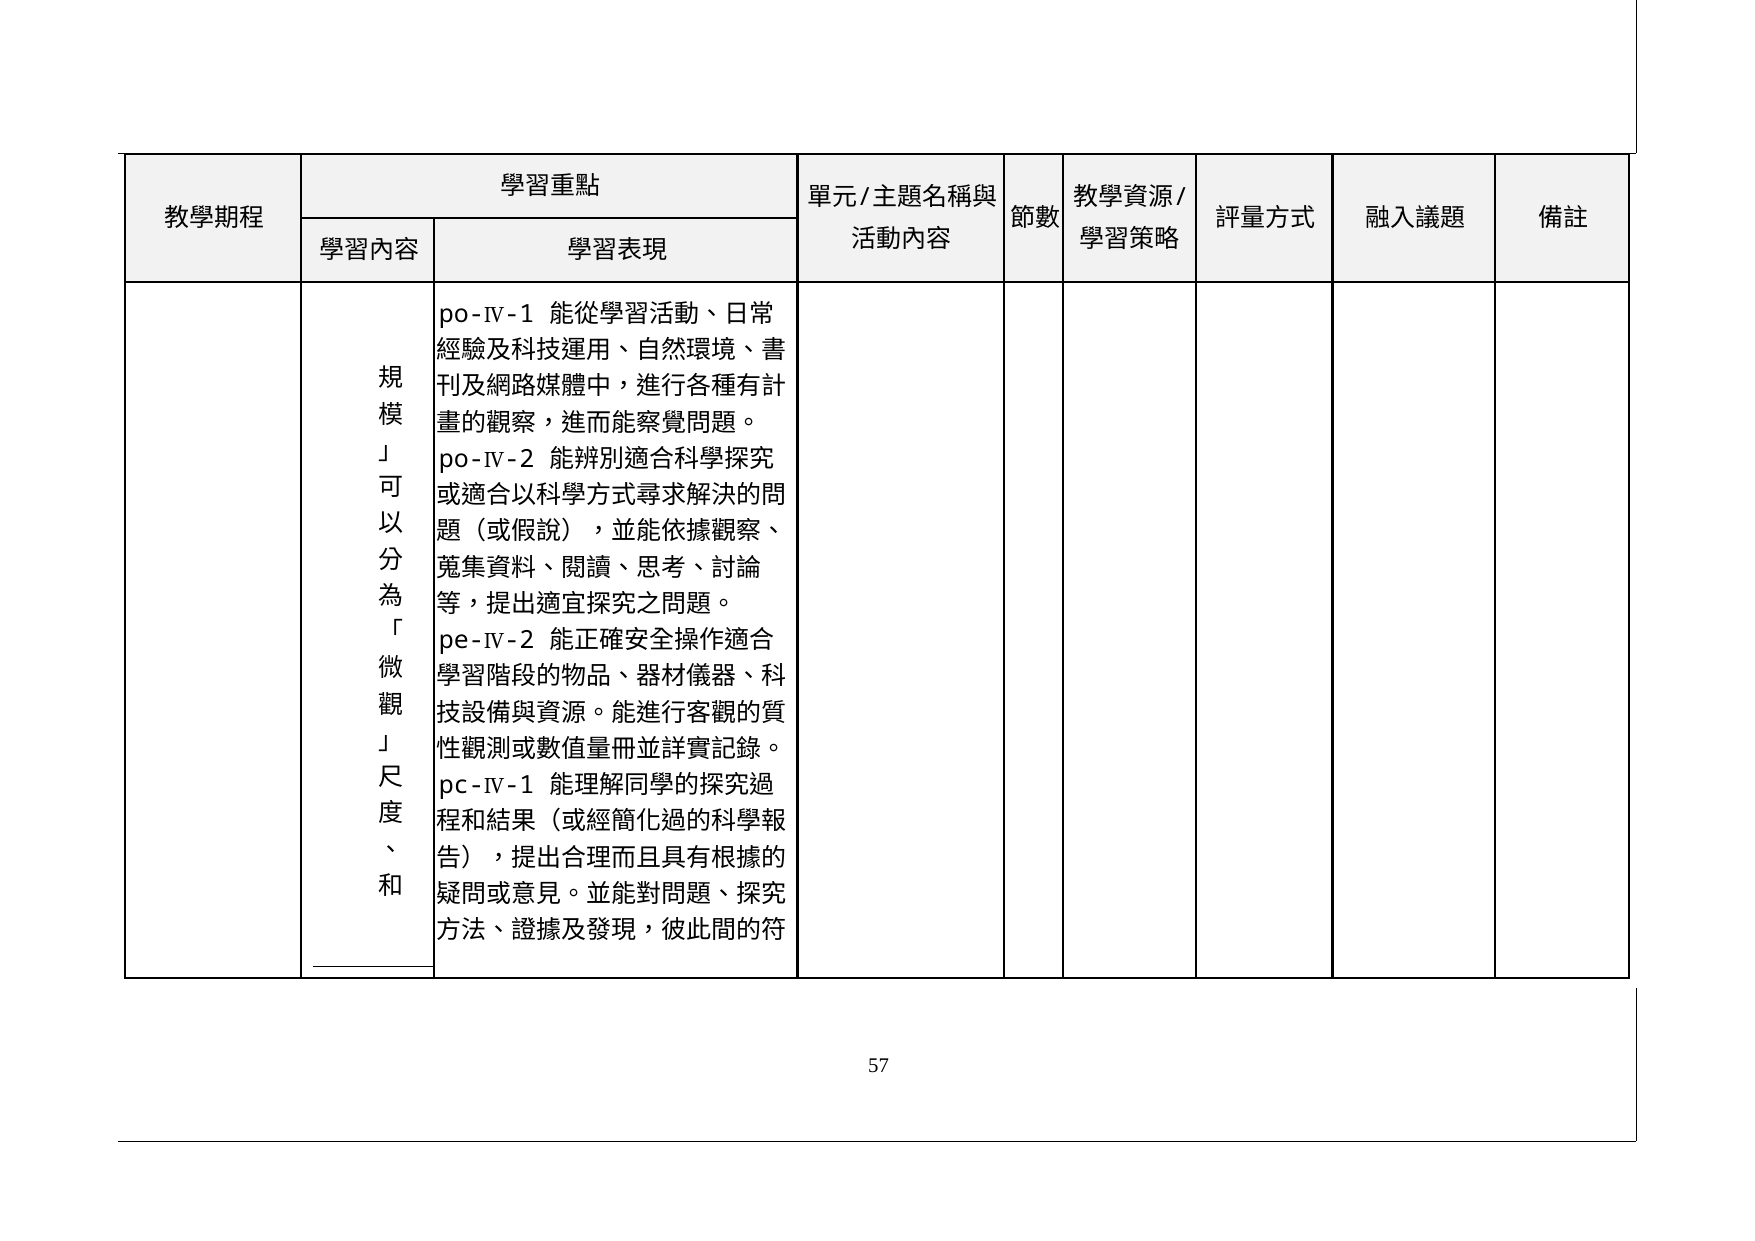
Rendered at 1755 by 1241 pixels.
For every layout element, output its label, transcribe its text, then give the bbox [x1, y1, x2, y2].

table_cell 學習內容 [302, 219, 433, 281]
table_cell [1005, 283, 1062, 977]
table_cell 學習表現 [435, 219, 796, 281]
table_header 單元/主題名稱與活動內容 [799, 155, 1003, 281]
table_cell 規模」可以分為「微觀」尺度、和 [302, 283, 433, 977]
table_cell [126, 283, 300, 977]
table_header 教學期程 [126, 155, 300, 281]
table_cell [1496, 283, 1628, 977]
table_cell [1197, 283, 1331, 977]
table_header 節數 [1005, 155, 1062, 281]
table_cell [799, 283, 1003, 977]
table_cell po-Ⅳ-1 能從學習活動、日常經驗及科技運用、自然環境、書刊及網路媒體中，進行各種有計畫的觀察，進而能察覺問題。 po-Ⅳ-2 能辨別適合科學探究或適合以科學方式尋求解決的問題（或假說），並能依據觀察、蒐集資料、閱讀、思考、討論等，提出適宜探究之問題。 pe-Ⅳ-2 能正確安全操作適合學習階段的物品、器材儀器、科技設備與資源。能進行客觀的質性觀測或數值量冊並詳實記錄。 pc-Ⅳ-1 能理解同學的探究過程和結果（或經簡化過的科學報告），提出合理而且具有根據的疑問或意見。並能對問題、探究方法、證據及發現，彼此間的符 [435, 283, 796, 977]
table_header 融入議題 [1334, 155, 1494, 281]
table_header 備註 [1496, 155, 1628, 281]
table_cell [1064, 283, 1195, 977]
table_header 教學資源/學習策略 [1064, 155, 1195, 281]
table_header 學習重點 [302, 155, 796, 217]
table_header 評量方式 [1197, 155, 1331, 281]
table_cell [1334, 283, 1494, 977]
